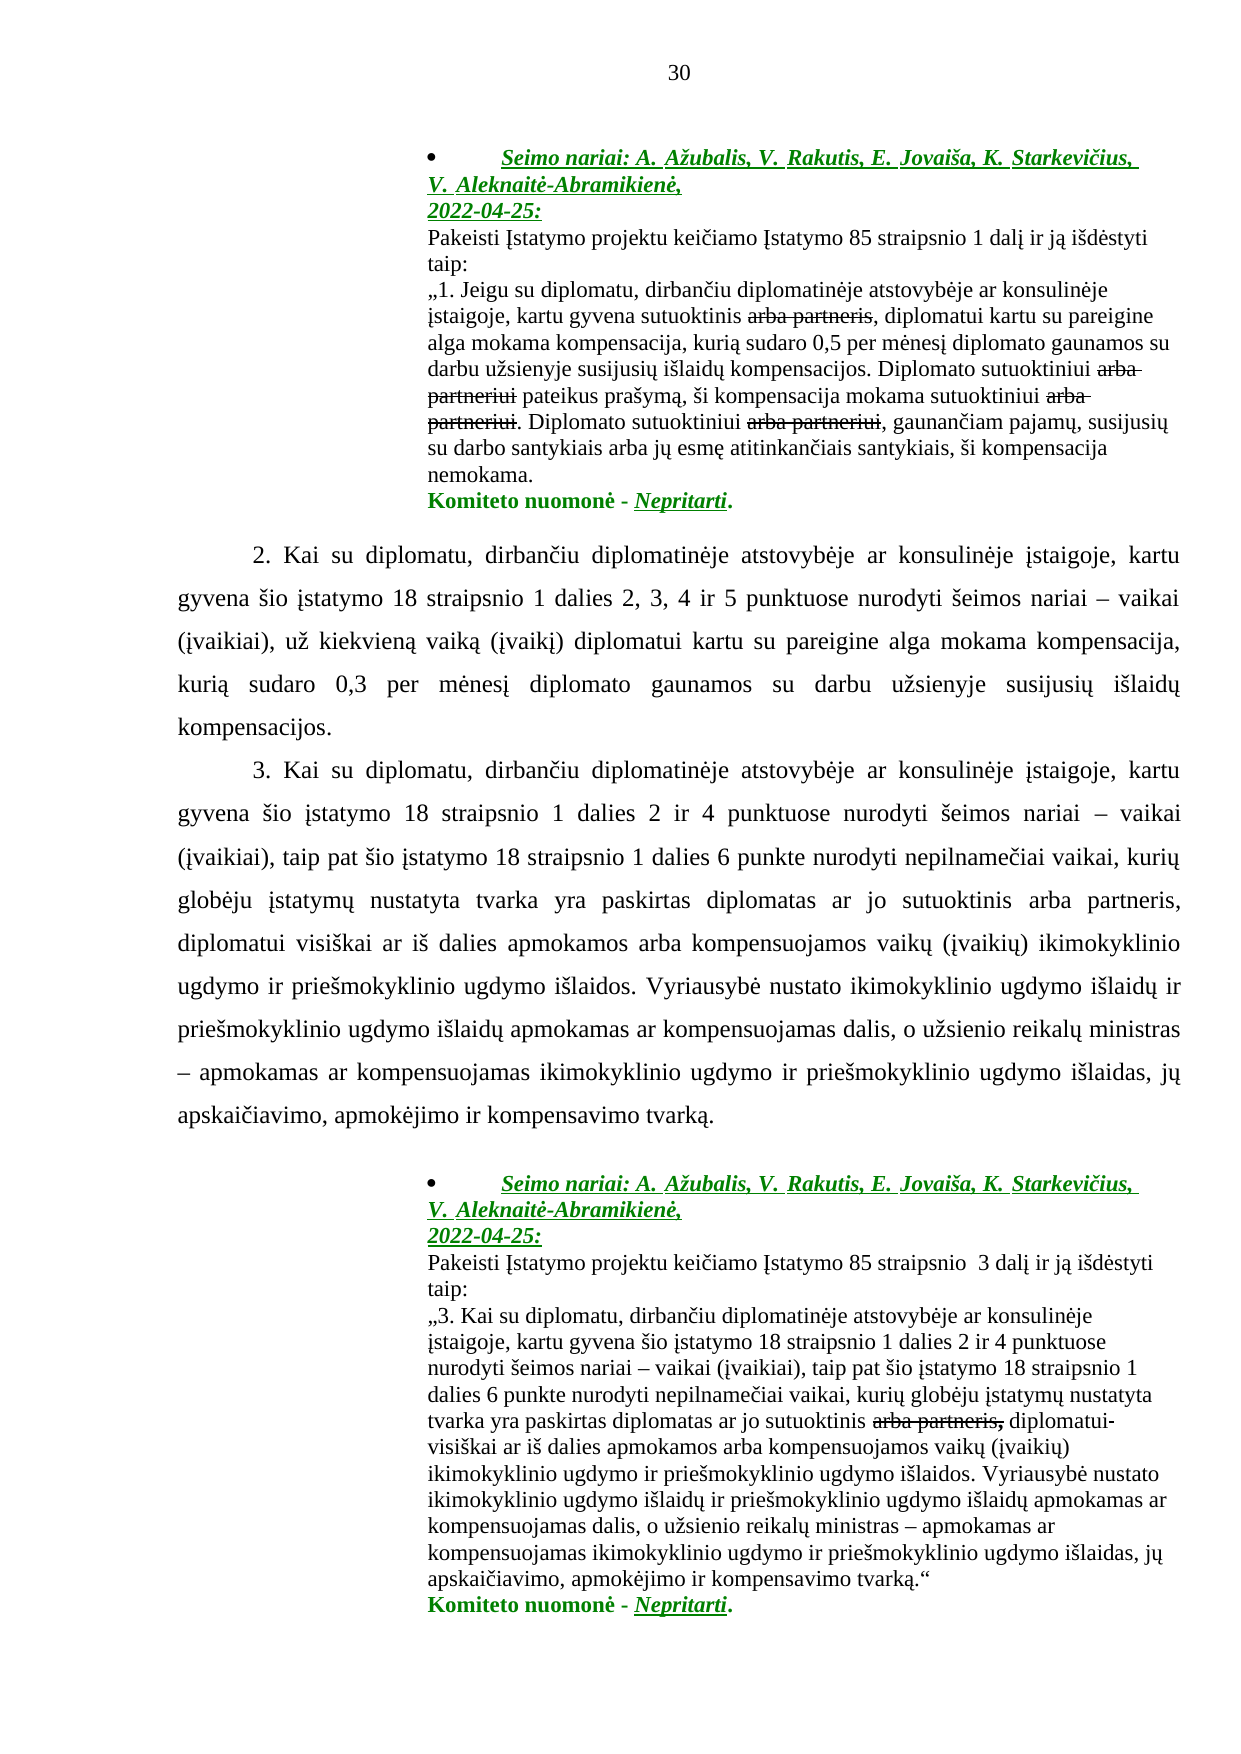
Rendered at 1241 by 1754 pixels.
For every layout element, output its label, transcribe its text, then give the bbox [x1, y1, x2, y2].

text Komiteto nuomonė - Nepritarti. [427, 1592, 1181, 1618]
text Pakeisti Įstatymo projektu keičiamo Įstatymo 85 straipsnio 3 dalį ir ją išdėstyti taip: [427, 1249, 1181, 1302]
text 3. Kai su diplomatu, dirbančiu diplomatinėje atstovybėje ar konsulinėje įstaigoje, kartu gyvena šio įstatymo 18 straipsnio 1 dalies 2 ir 4 punktuose nurodyti šeimos nariai – vaikai (įvaikiai), taip pat šio įstatymo 18 straipsnio 1 dalies 6 punkte nurodyti nepilnamečiai vaikai, kurių globėju įstatymų nustatyta tvarka yra paskirtas diplomatas ar jo sutuoktinis arba partneris, diplomatui visiškai ar iš dalies apmokamos arba kompensuojamos vaikų (įvaikių) ikimokyklinio ugdymo ir priešmokyklinio ugdymo išlaidos. Vyriausybė nustato ikimokyklinio ugdymo išlaidų ir priešmokyklinio ugdymo išlaidų apmokamas ar kompensuojamas dalis, o užsienio reikalų ministras – apmokamas ar kompensuojamas ikimokyklinio ugdymo ir priešmokyklinio ugdymo išlaidas, jų apskaičiavimo, apmokėjimo ir kompensavimo tvarką. [177, 755, 1181, 1129]
text  Seimo nariai: A. Ažubalis, V. Rakutis, E. Jovaiša, K. Starkevičius, V. Aleknaitė-Abramikienė, 2022-04-25: [427, 144, 1181, 223]
text  Seimo nariai: A. Ažubalis, V. Rakutis, E. Jovaiša, K. Starkevičius, V. Aleknaitė-Abramikienė, 2022-04-25: [427, 1170, 1181, 1249]
text „1. Jeigu su diplomatu, dirbančiu diplomatinėje atstovybėje ar konsulinėje įstaigoje, kartu gyvena sutuoktinis arba partneris, diplomatui kartu su pareigine alga mokama kompensacija, kurią sudaro 0,5 per mėnesį diplomato gaunamos su darbu užsienyje susijusių išlaidų kompensacijos. Diplomato sutuoktiniui arba partneriui pateikus prašymą, ši kompensacija mokama sutuoktiniui arba partneriui. Diplomato sutuoktiniui arba partneriui, gaunančiam pajamų, susijusių su darbo santykiais arba jų esmę atitinkančiais santykiais, ši kompensacija nemokama. [427, 276, 1181, 487]
text Komiteto nuomonė - Nepritarti. [427, 487, 1181, 513]
text Pakeisti Įstatymo projektu keičiamo Įstatymo 85 straipsnio 1 dalį ir ją išdėstyti taip: [427, 223, 1181, 276]
text 2. Kai su diplomatu, dirbančiu diplomatinėje atstovybėje ar konsulinėje įstaigoje, kartu gyvena šio įstatymo 18 straipsnio 1 dalies 2, 3, 4 ir 5 punktuose nurodyti šeimos nariai – vaikai (įvaikiai), už kiekvieną vaiką (įvaikį) diplomatui kartu su pareigine alga mokama kompensacija, kurią sudaro 0,3 per mėnesį diplomato gaunamos su darbu užsienyje susijusių išlaidų kompensacijos. [177, 540, 1181, 741]
text „3. Kai su diplomatu, dirbančiu diplomatinėje atstovybėje ar konsulinėje įstaigoje, kartu gyvena šio įstatymo 18 straipsnio 1 dalies 2 ir 4 punktuose nurodyti šeimos nariai – vaikai (įvaikiai), taip pat šio įstatymo 18 straipsnio 1 dalies 6 punkte nurodyti nepilnamečiai vaikai, kurių globėju įstatymų nustatyta tvarka yra paskirtas diplomatas ar jo sutuoktinis arba partneris, diplomatui visiškai ar iš dalies apmokamos arba kompensuojamos vaikų (įvaikių) ikimokyklinio ugdymo ir priešmokyklinio ugdymo išlaidos. Vyriausybė nustato ikimokyklinio ugdymo išlaidų ir priešmokyklinio ugdymo išlaidų apmokamas ar kompensuojamas dalis, o užsienio reikalų ministras – apmokamas ar kompensuojamas ikimokyklinio ugdymo ir priešmokyklinio ugdymo išlaidas, jų apskaičiavimo, apmokėjimo ir kompensavimo tvarką.“ [427, 1302, 1181, 1592]
